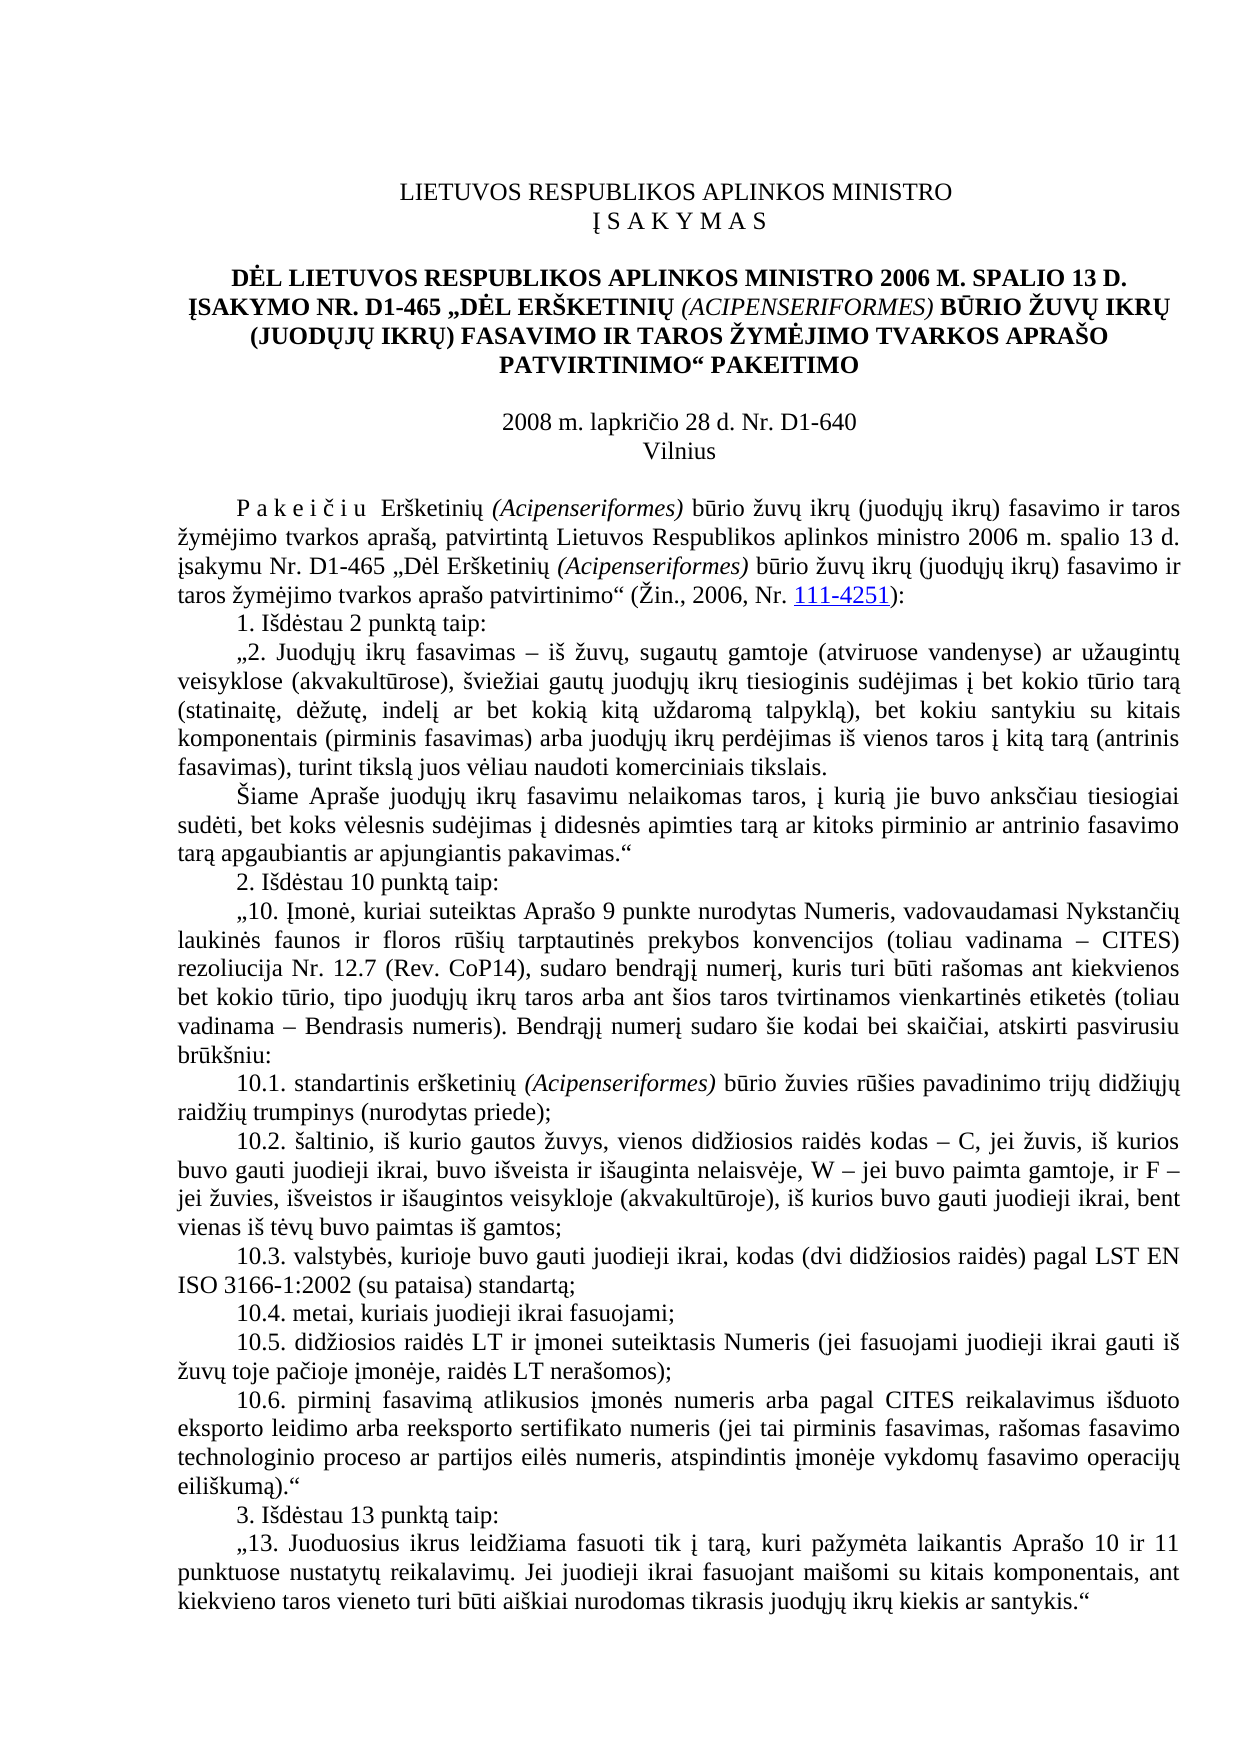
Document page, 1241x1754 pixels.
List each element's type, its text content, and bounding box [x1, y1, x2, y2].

text 10.3. valstybės, kurioje buvo gauti juodieji ikrai, kodas (dvi didžiosios raidės) pagal LST EN ISO 3166-1:2002 (su pataisa) standartą; [177, 1241, 1181, 1298]
text 10.5. didžiosios raidės LT ir įmonei suteiktasis Numeris (jei fasuojami juodieji ikrai gauti iš žuvų toje pačioje įmonėje, raidės LT nerašomos); [177, 1327, 1181, 1385]
text Vilnius [177, 436, 1181, 465]
text Pakeičiu Eršketinių (Acipenseriformes) būrio žuvų ikrų (juodųjų ikrų) fasavimo ir taros žymėjimo tvarkos aprašą, patvirtintą Lietuvos Respublikos aplinkos ministro 2006 m. spalio 13 d. įsakymu Nr. D1-465 „Dėl Eršketinių (Acipenseriformes) būrio žuvų ikrų (juodųjų ikrų) fasavimo ir taros žymėjimo tvarkos aprašo patvirtinimo“ (Žin., 2006, Nr. 111-4251): [177, 493, 1181, 608]
text 1. Išdėstau 2 punktą taip: [177, 608, 1181, 637]
text 10.6. pirminį fasavimą atlikusios įmonės numeris arba pagal CITES reikalavimus išduoto eksporto leidimo arba reeksporto sertifikato numeris (jei tai pirminis fasavimas, rašomas fasavimo technologinio proceso ar partijos eilės numeris, atspindintis įmonėje vykdomų fasavimo operacijų eiliškumą).“ [177, 1385, 1181, 1500]
text 10.4. metai, kuriais juodieji ikrai fasuojami; [177, 1298, 1181, 1327]
text ĮSAKYMAS [177, 206, 1181, 235]
text „2. Juodųjų ikrų fasavimas – iš žuvų, sugautų gamtoje (atviruose vandenyse) ar užaugintų veisyklose (akvakultūrose), šviežiai gautų juodųjų ikrų tiesioginis sudėjimas į bet kokio tūrio tarą (statinaitę, dėžutę, indelį ar bet kokią kitą uždaromą talpyklą), bet kokiu santykiu su kitais komponentais (pirminis fasavimas) arba juodųjų ikrų perdėjimas iš vienos taros į kitą tarą (antrinis fasavimas), turint tikslą juos vėliau naudoti komerciniais tikslais. [177, 637, 1181, 781]
text „13. Juoduosius ikrus leidžiama fasuoti tik į tarą, kuri pažymėta laikantis Aprašo 10 ir 11 punktuose nustatytų reikalavimų. Jei juodieji ikrai fasuojant maišomi su kitais komponentais, ant kiekvieno taros vieneto turi būti aiškiai nurodomas tikrasis juodųjų ikrų kiekis ar santykis.“ [177, 1528, 1181, 1615]
text 2008 m. lapkričio 28 d. Nr. D1-640 [177, 407, 1181, 436]
text „10. Įmonė, kuriai suteiktas Aprašo 9 punkte nurodytas Numeris, vadovaudamasi Nykstančių laukinės faunos ir floros rūšių tarptautinės prekybos konvencijos (toliau vadinama – CITES) rezoliucija Nr. 12.7 (Rev. CoP14), sudaro bendrąjį numerį, kuris turi būti rašomas ant kiekvienos bet kokio tūrio, tipo juodųjų ikrų taros arba ant šios taros tvirtinamos vienkartinės etiketės (toliau vadinama – Bendrasis numeris). Bendrąjį numerį sudaro šie kodai bei skaičiai, atskirti pasvirusiu brūkšniu: [177, 896, 1181, 1068]
text 10.2. šaltinio, iš kurio gautos žuvys, vienos didžiosios raidės kodas – C, jei žuvis, iš kurios buvo gauti juodieji ikrai, buvo išveista ir išauginta nelaisvėje, W – jei buvo paimta gamtoje, ir F – jei žuvies, išveistos ir išaugintos veisykloje (akvakultūroje), iš kurios buvo gauti juodieji ikrai, bent vienas iš tėvų buvo paimtas iš gamtos; [177, 1126, 1181, 1241]
text DĖL LIETUVOS RESPUBLIKOS APLINKOS MINISTRO 2006 M. SPALIO 13 D. ĮSAKYMO NR. D1-465 „DĖL ERŠKETINIŲ (ACIPENSERIFORMES) BŪRIO ŽUVŲ IKRŲ (JUODŲJŲ IKRŲ) FASAVIMO IR TAROS ŽYMĖJIMO TVARKOS APRAŠO PATVIRTINIMO“ PAKEITIMO [177, 263, 1181, 378]
text 3. Išdėstau 13 punktą taip: [177, 1500, 1181, 1528]
text LIETUVOS RESPUBLIKOS APLINKOS MINISTRO [177, 177, 1181, 206]
text Šiame Apraše juodųjų ikrų fasavimu nelaikomas taros, į kurią jie buvo anksčiau tiesiogiai sudėti, bet koks vėlesnis sudėjimas į didesnės apimties tarą ar kitoks pirminio ar antrinio fasavimo tarą apgaubiantis ar apjungiantis pakavimas.“ [177, 781, 1181, 867]
text 2. Išdėstau 10 punktą taip: [177, 867, 1181, 896]
text 10.1. standartinis eršketinių (Acipenseriformes) būrio žuvies rūšies pavadinimo trijų didžiųjų raidžių trumpinys (nurodytas priede); [177, 1068, 1181, 1126]
